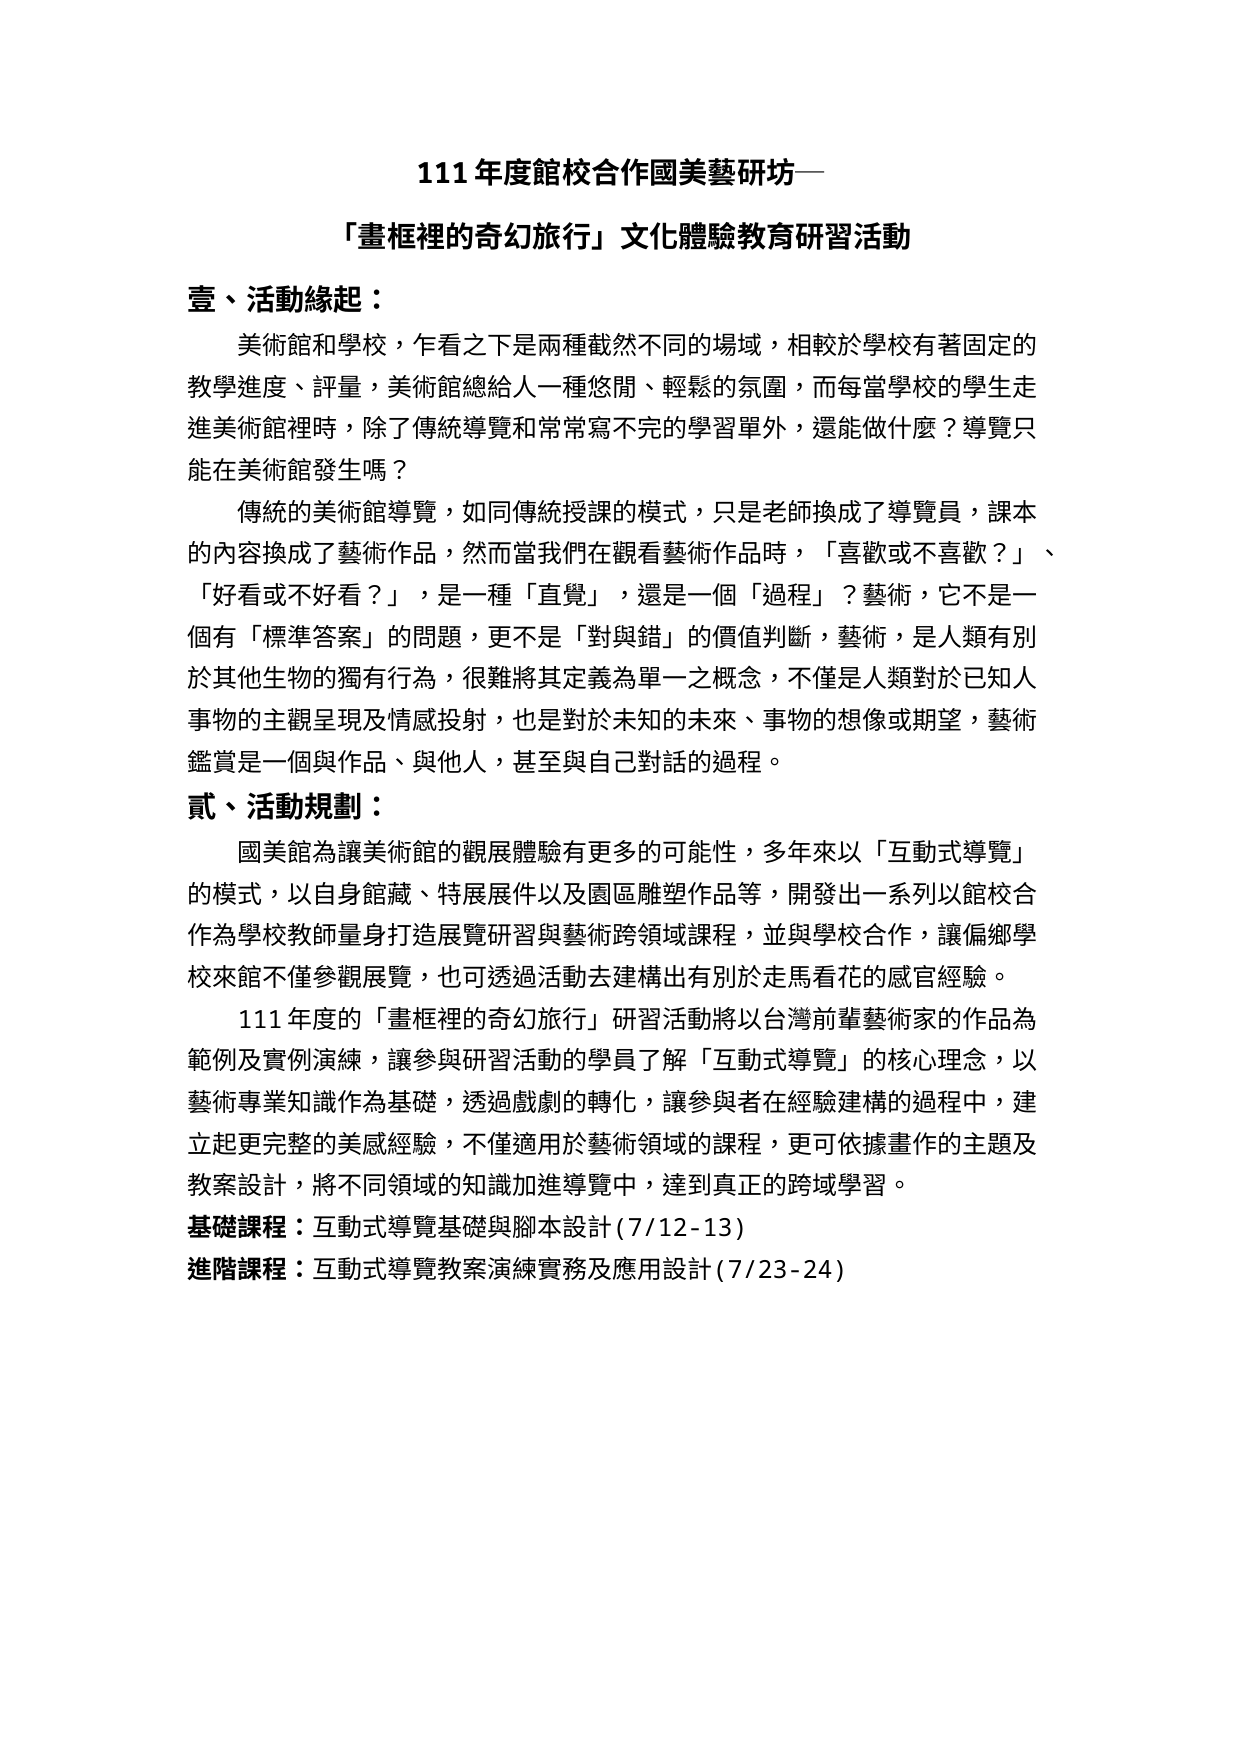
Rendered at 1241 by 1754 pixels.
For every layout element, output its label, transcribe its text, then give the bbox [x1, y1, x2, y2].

text 貳、活動規劃： [187, 784, 1053, 826]
text 「畫框裡的奇幻旅行」文化體驗教育研習活動 [187, 213, 1053, 256]
text 壹、活動緣起： [187, 277, 1053, 319]
text 美術館和學校，乍看之下是兩種截然不同的場域，相較於學校有著固定的教學進度、評量，美術館總給人一種悠閒、輕鬆的氛圍，而每當學校的學生走進美術館裡時，除了傳統導覽和常常寫不完的學習單外，還能做什麼？導覽只能在美術館發生嗎？ [187, 326, 1053, 487]
text 進階課程：互動式導覽教案演練實務及應用設計(7/23-24) [187, 1249, 1053, 1285]
text 基礎課程：互動式導覽基礎與腳本設計(7/12-13) [187, 1207, 1053, 1244]
text 111年度館校合作國美藝研坊─ [187, 150, 1053, 192]
text 國美館為讓美術館的觀展體驗有更多的可能性，多年來以「互動式導覽」的模式，以自身館藏、特展展件以及園區雕塑作品等，開發出一系列以館校合作為學校教師量身打造展覽研習與藝術跨領域課程，並與學校合作，讓偏鄉學校來館不僅參觀展覽，也可透過活動去建構出有別於走馬看花的感官經驗。 [187, 832, 1053, 994]
text 111年度的「畫框裡的奇幻旅行」研習活動將以台灣前輩藝術家的作品為範例及實例演練，讓參與研習活動的學員了解「互動式導覽」的核心理念，以藝術專業知識作為基礎，透過戲劇的轉化，讓參與者在經驗建構的過程中，建立起更完整的美感經驗，不僅適用於藝術領域的課程，更可依據畫作的主題及教案設計，將不同領域的知識加進導覽中，達到真正的跨域學習。 [187, 999, 1053, 1202]
text 傳統的美術館導覽，如同傳統授課的模式，只是老師換成了導覽員，課本的內容換成了藝術作品，然而當我們在觀看藝術作品時，「喜歡或不喜歡？」、「好看或不好看？」，是一種「直覺」，還是一個「過程」？藝術，它不是一個有「標準答案」的問題，更不是「對與錯」的價值判斷，藝術，是人類有別於其他生物的獨有行為，很難將其定義為單一之概念，不僅是人類對於已知人事物的主觀呈現及情感投射，也是對於未知的未來、事物的想像或期望，藝術鑑賞是一個與作品、與他人，甚至與自己對話的過程。 [187, 492, 1053, 778]
